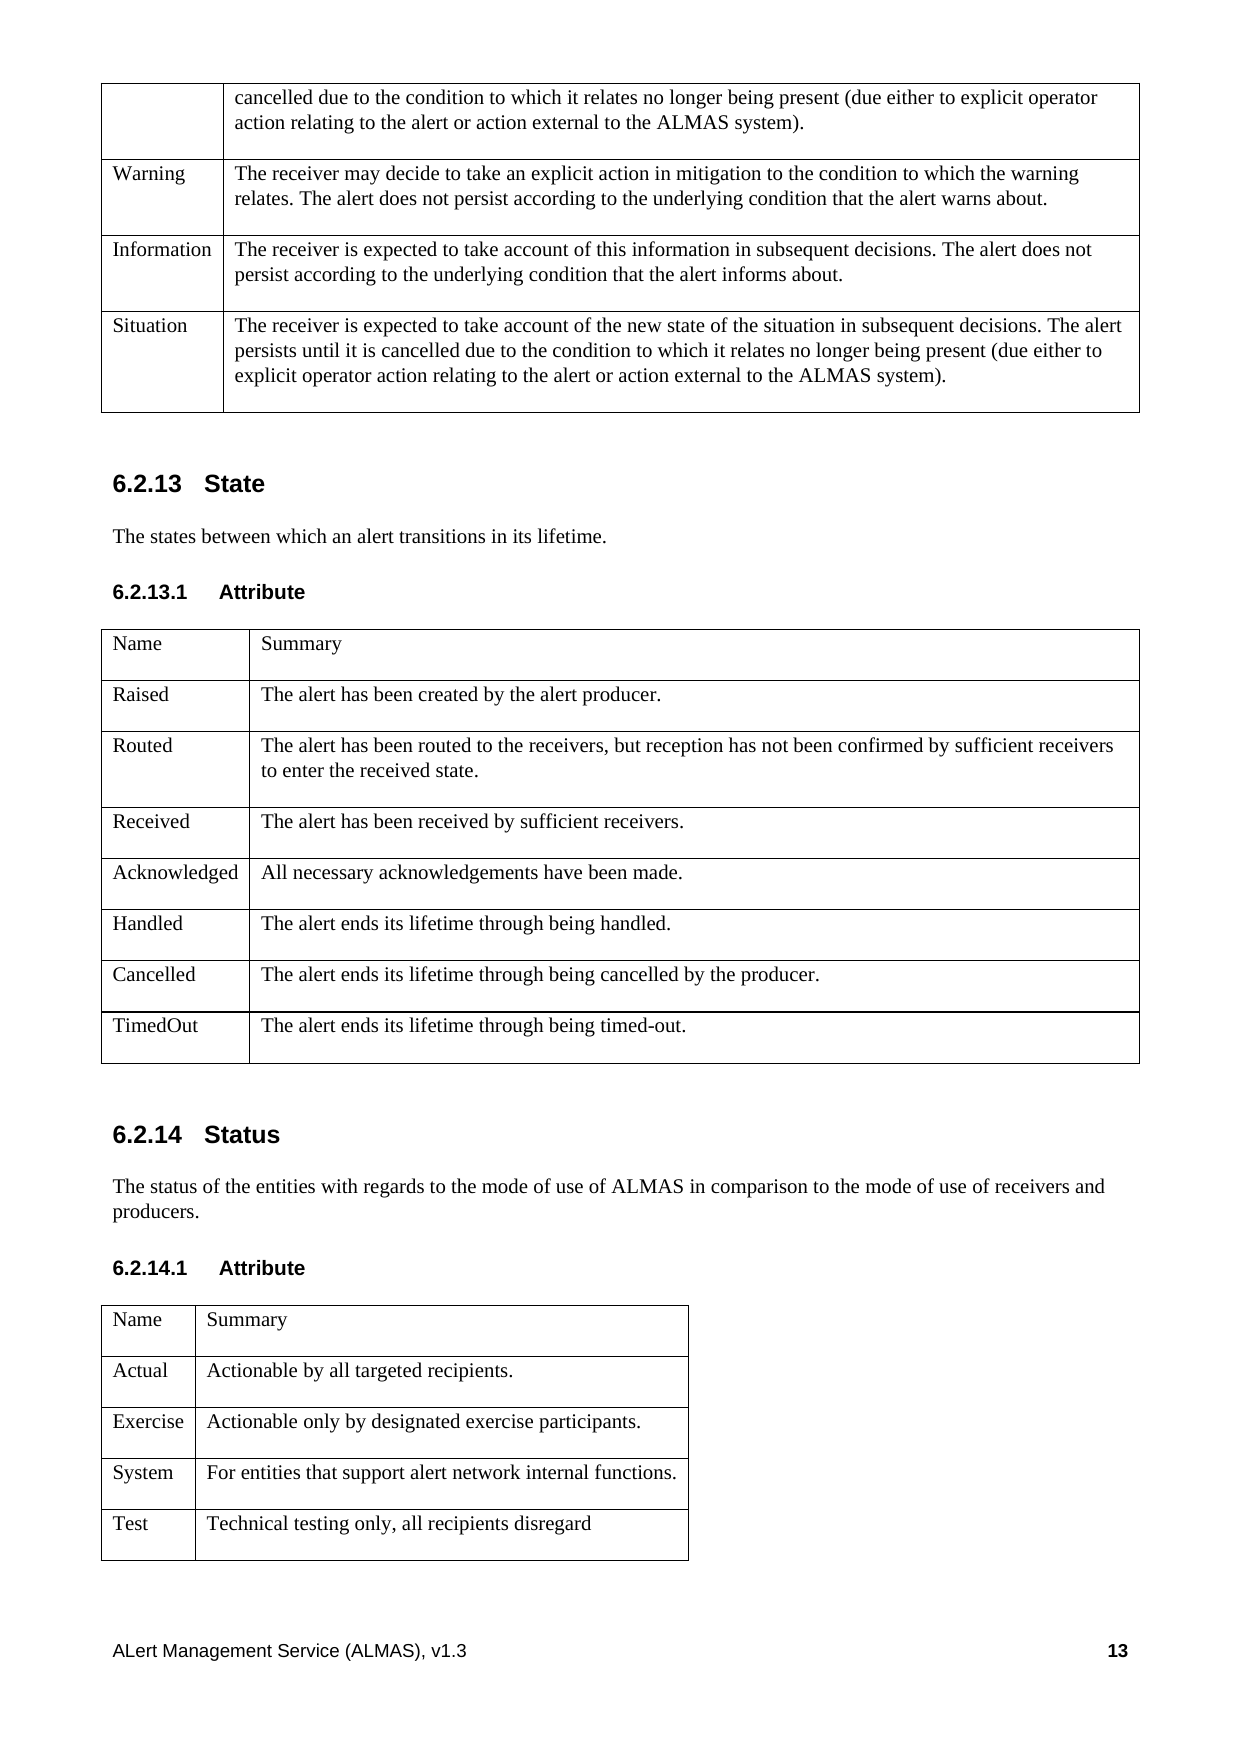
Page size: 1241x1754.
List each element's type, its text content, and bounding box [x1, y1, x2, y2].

table_header Name [102, 630, 249, 680]
table_cell Raised [102, 681, 249, 731]
table_header Summary [196, 1306, 688, 1356]
table_cell Technical testing only, all recipients disregard [196, 1510, 688, 1560]
subtitle Status [112, 1120, 1128, 1148]
table_cell Received [102, 808, 249, 858]
subtitle Attribute [112, 1255, 1128, 1280]
table_cell System [102, 1459, 195, 1509]
text The states between which an alert transitions in its lifetime. [112, 523, 1128, 548]
table_cell The receiver is expected to take account of this information in subsequent decisions. The alert does not persist according to the underlying condition that the alert informs about. [224, 236, 1139, 311]
subtitle Attribute [112, 579, 1128, 604]
table_cell cancelled due to the condition to which it relates no longer being present (due either to explicit operator action relating to the alert or action external to the ALMAS system). [224, 84, 1139, 159]
table_cell Actual [102, 1357, 195, 1407]
table_cell Actionable only by designated exercise participants. [196, 1408, 688, 1458]
table_cell The alert has been created by the alert producer. [250, 681, 1139, 731]
subtitle State [112, 469, 1128, 498]
table_cell Warning [102, 160, 223, 235]
table_cell The receiver may decide to take an explicit action in mitigation to the condition to which the warning relates. The alert does not persist according to the underlying condition that the alert warns about. [224, 160, 1139, 235]
table_cell Exercise [102, 1408, 195, 1458]
table_cell The alert has been routed to the receivers, but reception has not been confirmed by sufficient receivers to enter the received state. [250, 732, 1139, 807]
table_cell [102, 84, 223, 159]
table_cell The alert ends its lifetime through being handled. [250, 910, 1139, 960]
table_cell For entities that support alert network internal functions. [196, 1459, 688, 1509]
table_cell Handled [102, 910, 249, 960]
table_cell TimedOut [102, 1013, 249, 1062]
table_header Name [102, 1306, 195, 1356]
table_cell The receiver is expected to take account of the new state of the situation in subsequent decisions. The alert persists until it is cancelled due to the condition to which it relates no longer being present (due either to explicit operator action relating to the alert or action external to the ALMAS system). [224, 312, 1139, 412]
table_cell Actionable by all targeted recipients. [196, 1357, 688, 1407]
table_cell Test [102, 1510, 195, 1560]
table_cell The alert ends its lifetime through being cancelled by the producer. [250, 961, 1139, 1011]
table_cell Routed [102, 732, 249, 807]
text The status of the entities with regards to the mode of use of ALMAS in comparison to the mode of use of receivers and producers. [112, 1173, 1128, 1223]
table_cell Situation [102, 312, 223, 412]
table_cell The alert ends its lifetime through being timed-out. [250, 1013, 1139, 1062]
table_cell The alert has been received by sufficient receivers. [250, 808, 1139, 858]
table_cell Cancelled [102, 961, 249, 1011]
table_cell Acknowledged [102, 859, 249, 909]
table_cell All necessary acknowledgements have been made. [250, 859, 1139, 909]
table_header Summary [250, 630, 1139, 680]
table_cell Information [102, 236, 223, 311]
